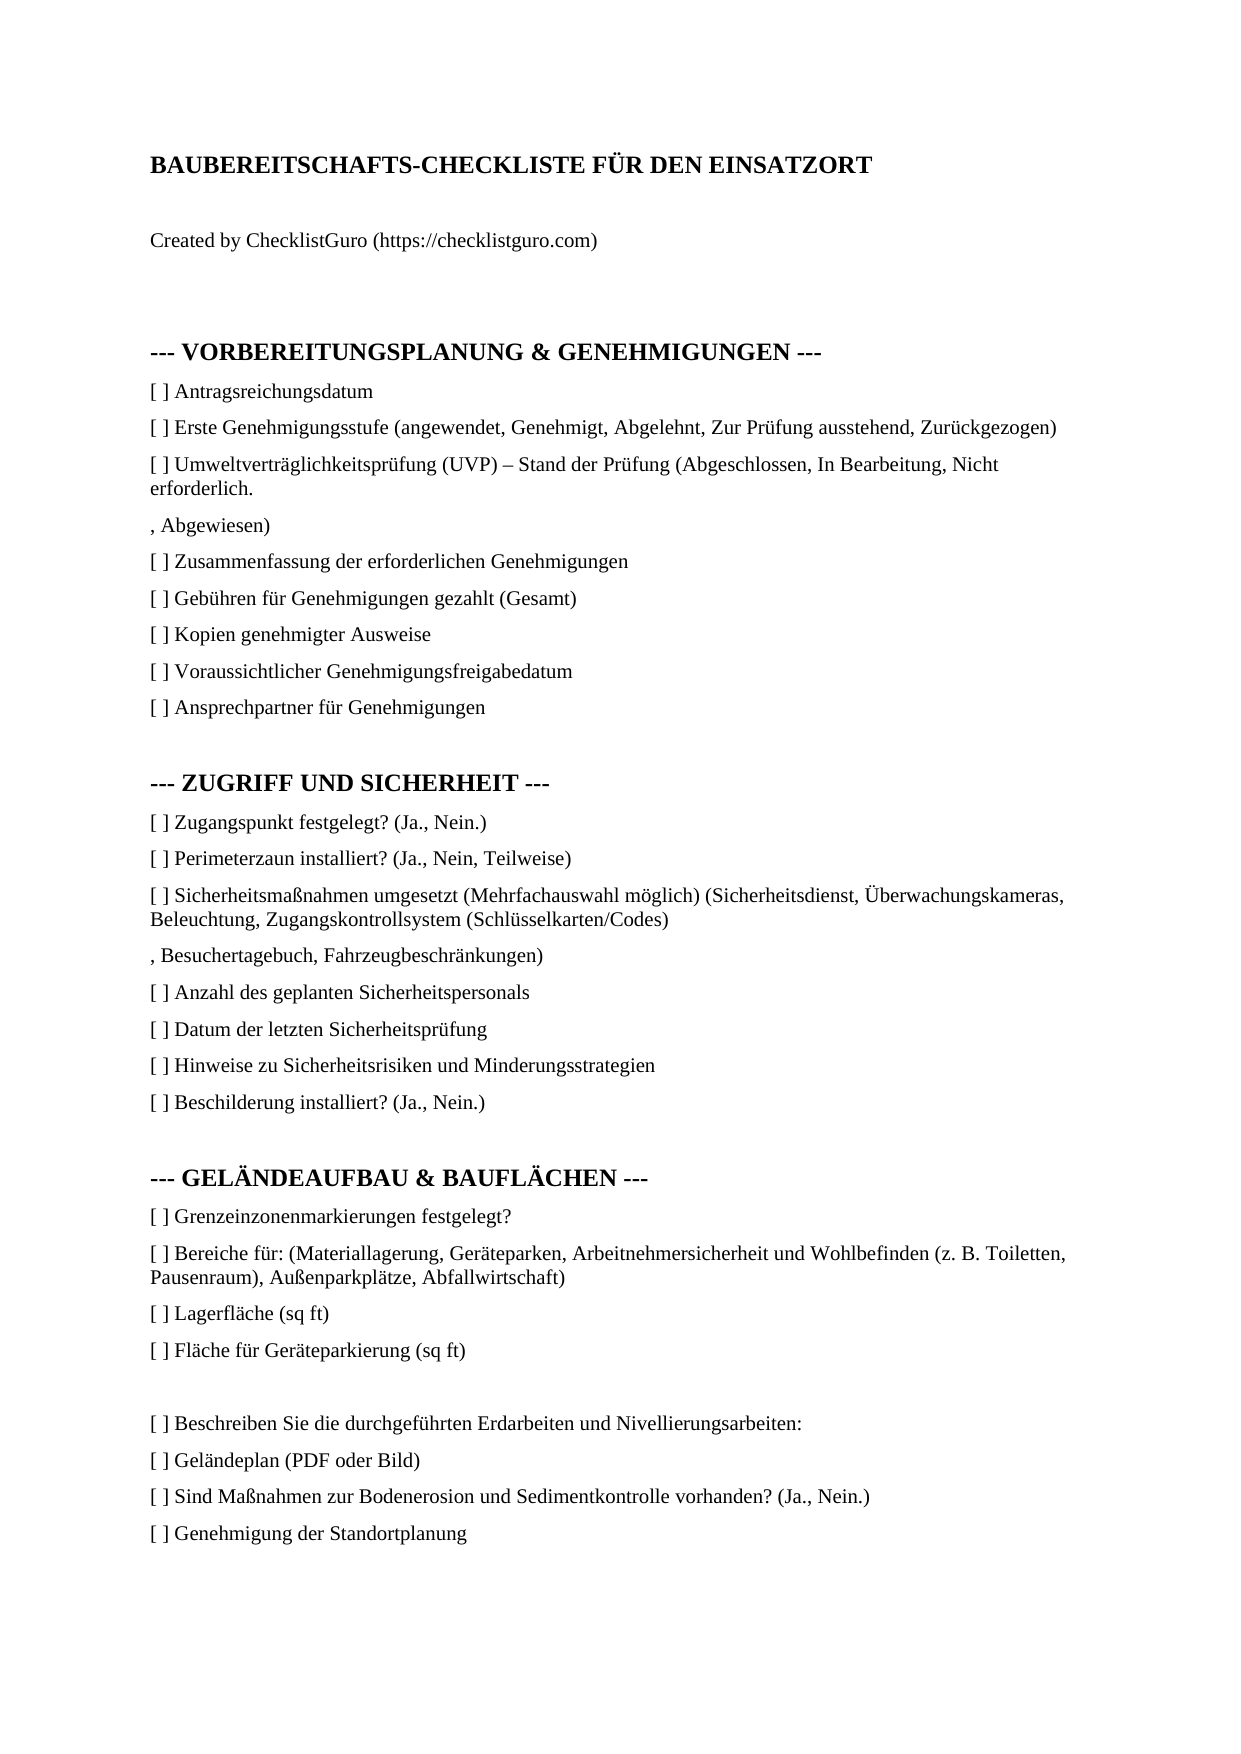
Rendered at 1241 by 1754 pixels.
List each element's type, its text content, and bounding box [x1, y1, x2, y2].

text [ ] Beschilderung installiert? (Ja., Nein.) [150, 1090, 1090, 1114]
text --- GELÄNDEAUFBAU & BAUFLÄCHEN --- [150, 1163, 1090, 1192]
text [ ] Fläche für Geräteparkierung (sq ft) [150, 1338, 1090, 1362]
text [ ] Ansprechpartner für Genehmigungen [150, 695, 1090, 719]
text [ ] Sind Maßnahmen zur Bodenerosion und Sedimentkontrolle vorhanden? (Ja., Nein.) [150, 1484, 1090, 1508]
text [ ] Voraussichtlicher Genehmigungsfreigabedatum [150, 659, 1090, 683]
text [ ] Beschreiben Sie die durchgeführten Erdarbeiten und Nivellierungsarbeiten: [150, 1411, 1090, 1435]
text [ ] Zugangspunkt festgelegt? (Ja., Nein.) [150, 810, 1090, 834]
text [ ] Geländeplan (PDF oder Bild) [150, 1447, 1090, 1472]
text [ ] Erste Genehmigungsstufe (angewendet, Genehmigt, Abgelehnt, Zur Prüfung ausstehend, Zurückgezogen) [150, 415, 1090, 439]
text [ ] Perimeterzaun installiert? (Ja., Nein, Teilweise) [150, 846, 1090, 870]
text Created by ChecklistGuro (https://checklistguro.com) [150, 228, 1090, 252]
text --- VORBEREITUNGSPLANUNG & GENEHMIGUNGEN --- [150, 337, 1090, 366]
text [ ] Umweltverträglichkeitsprüfung (UVP) – Stand der Prüfung (Abgeschlossen, In Bearbeitung, Nicht erforderlich. [150, 452, 1090, 500]
text , Besuchertagebuch, Fahrzeugbeschränkungen) [150, 943, 1090, 967]
text [ ] Gebühren für Genehmigungen gezahlt (Gesamt) [150, 586, 1090, 610]
text BAUBEREITSCHAFTS-CHECKLISTE FÜR DEN EINSATZORT [150, 150, 1090, 179]
text --- ZUGRIFF UND SICHERHEIT --- [150, 768, 1090, 797]
text [ ] Lagerfläche (sq ft) [150, 1301, 1090, 1325]
text [ ] Datum der letzten Sicherheitsprüfung [150, 1017, 1090, 1041]
text [ ] Zusammenfassung der erforderlichen Genehmigungen [150, 549, 1090, 573]
text [ ] Hinweise zu Sicherheitsrisiken und Minderungsstrategien [150, 1053, 1090, 1077]
text [ ] Grenzeinzonenmarkierungen festgelegt? [150, 1204, 1090, 1228]
text [ ] Anzahl des geplanten Sicherheitspersonals [150, 980, 1090, 1004]
text [ ] Antragsreichungsdatum [150, 379, 1090, 403]
text [ ] Sicherheitsmaßnahmen umgesetzt (Mehrfachauswahl möglich) (Sicherheitsdienst, Überwachungskameras, Beleuchtung, Zugangskontrollsystem (Schlüsselkarten/Codes) [150, 883, 1090, 931]
text [ ] Kopien genehmigter Ausweise [150, 622, 1090, 646]
text , Abgewiesen) [150, 512, 1090, 537]
text [ ] Bereiche für: (Materiallagerung, Geräteparken, Arbeitnehmersicherheit und Wohlbefinden (z. B. Toiletten, Pausenraum), Außenparkplätze, Abfallwirtschaft) [150, 1241, 1090, 1289]
text [ ] Genehmigung der Standortplanung [150, 1521, 1090, 1545]
